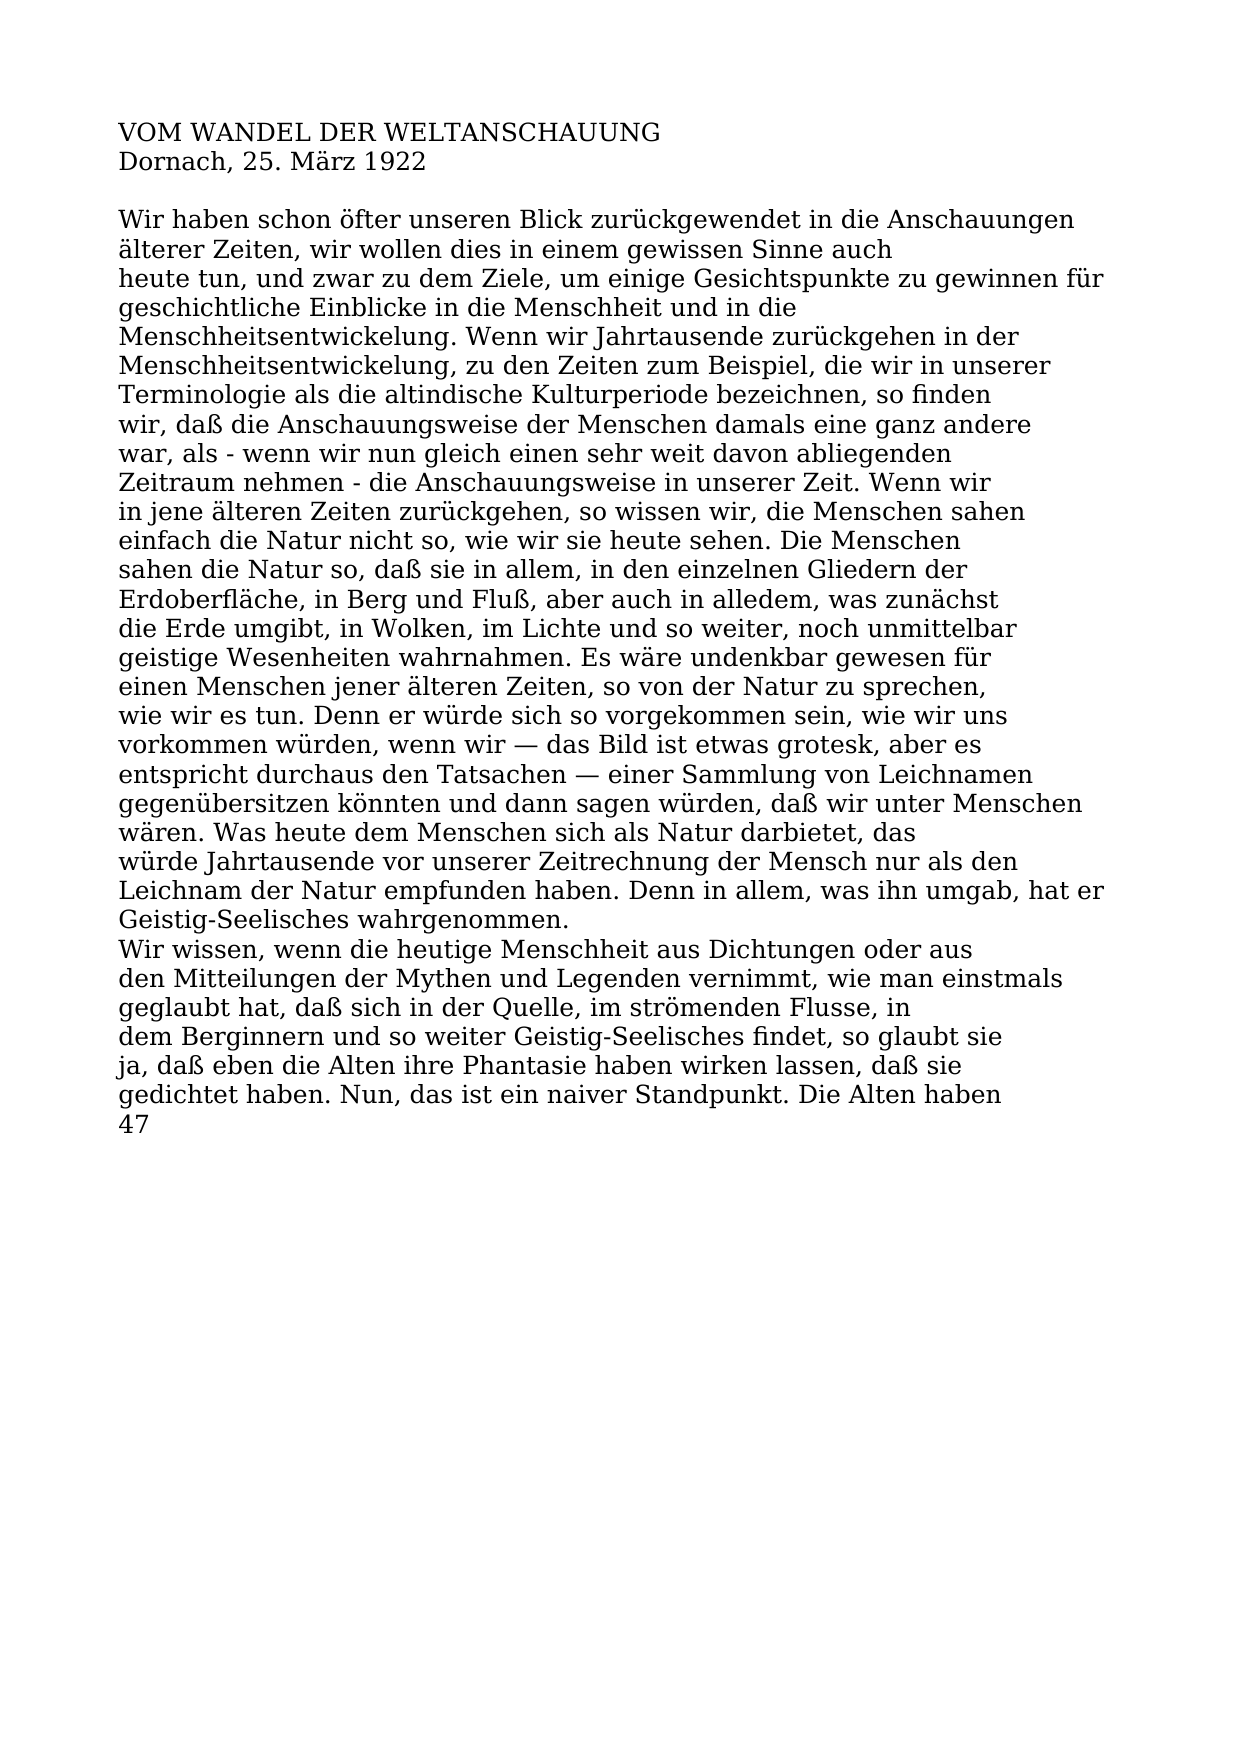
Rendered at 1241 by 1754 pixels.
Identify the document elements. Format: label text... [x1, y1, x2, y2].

text ja, daß eben die Alten ihre Phantasie haben wirken lassen, daß sie [118, 1051, 1122, 1081]
text war, als - wenn wir nun gleich einen sehr weit davon abliegenden [118, 439, 1122, 468]
text gedichtet haben. Nun, das ist ein naiver Standpunkt. Die Alten haben [118, 1081, 1122, 1110]
text heute tun, und zwar zu dem Ziele, um einige Gesichtspunkte zu gewinnen für geschichtliche Einblicke in die Menschheit und in die Menschheitsentwickelung. Wenn wir Jahrtausende zurückgehen in der Menschheitsentwickelung, zu den Zeiten zum Beispiel, die wir in unserer [118, 264, 1122, 381]
text Leichnam der Natur empfunden haben. Denn in allem, was ihn umgab, hat er Geistig-Seelisches wahrgenommen. [118, 876, 1122, 935]
text Wir haben schon öfter unseren Blick zurückgewendet in die Anschauungen älterer Zeiten, wir wollen dies in einem gewissen Sinne auch [118, 206, 1122, 264]
text Terminologie als die altindische Kulturperiode bezeichnen, so finden [118, 381, 1122, 410]
text die Erde umgibt, in Wolken, im Lichte und so weiter, noch unmittelbar geistige Wesenheiten wahrnahmen. Es wäre undenkbar gewesen für [118, 614, 1122, 672]
text den Mitteilungen der Mythen und Legenden vernimmt, wie man einstmals geglaubt hat, daß sich in der Quelle, im strömenden Flusse, in [118, 964, 1122, 1022]
text Zeitraum nehmen - die Anschauungsweise in unserer Zeit. Wenn wir [118, 468, 1122, 497]
text würde Jahrtausende vor unserer Zeitrechnung der Mensch nur als den [118, 847, 1122, 876]
text einfach die Natur nicht so, wie wir sie heute sehen. Die Menschen [118, 526, 1122, 556]
text einen Menschen jener älteren Zeiten, so von der Natur zu sprechen, [118, 672, 1122, 701]
text vorkommen würden, wenn wir — das Bild ist etwas grotesk, aber es [118, 731, 1122, 760]
text Dornach, 25. März 1922 [118, 147, 1122, 176]
text Erdoberfläche, in Berg und Fluß, aber auch in alledem, was zunächst [118, 585, 1122, 614]
text gegenübersitzen könnten und dann sagen würden, daß wir unter Menschen wären. Was heute dem Menschen sich als Natur darbietet, das [118, 789, 1122, 847]
text wie wir es tun. Denn er würde sich so vorgekommen sein, wie wir uns [118, 701, 1122, 731]
text dem Berginnern und so weiter Geistig-Seelisches findet, so glaubt sie [118, 1022, 1122, 1051]
text 47 [118, 1110, 1122, 1139]
text Wir wissen, wenn die heutige Menschheit aus Dichtungen oder aus [118, 935, 1122, 964]
text wir, daß die Anschauungsweise der Menschen damals eine ganz andere [118, 410, 1122, 439]
text in jene älteren Zeiten zurückgehen, so wissen wir, die Menschen sahen [118, 497, 1122, 526]
text entspricht durchaus den Tatsachen — einer Sammlung von Leichnamen [118, 760, 1122, 789]
text VOM WANDEL DER WELTANSCHAUUNG [118, 118, 1122, 147]
text sahen die Natur so, daß sie in allem, in den einzelnen Gliedern der [118, 556, 1122, 585]
